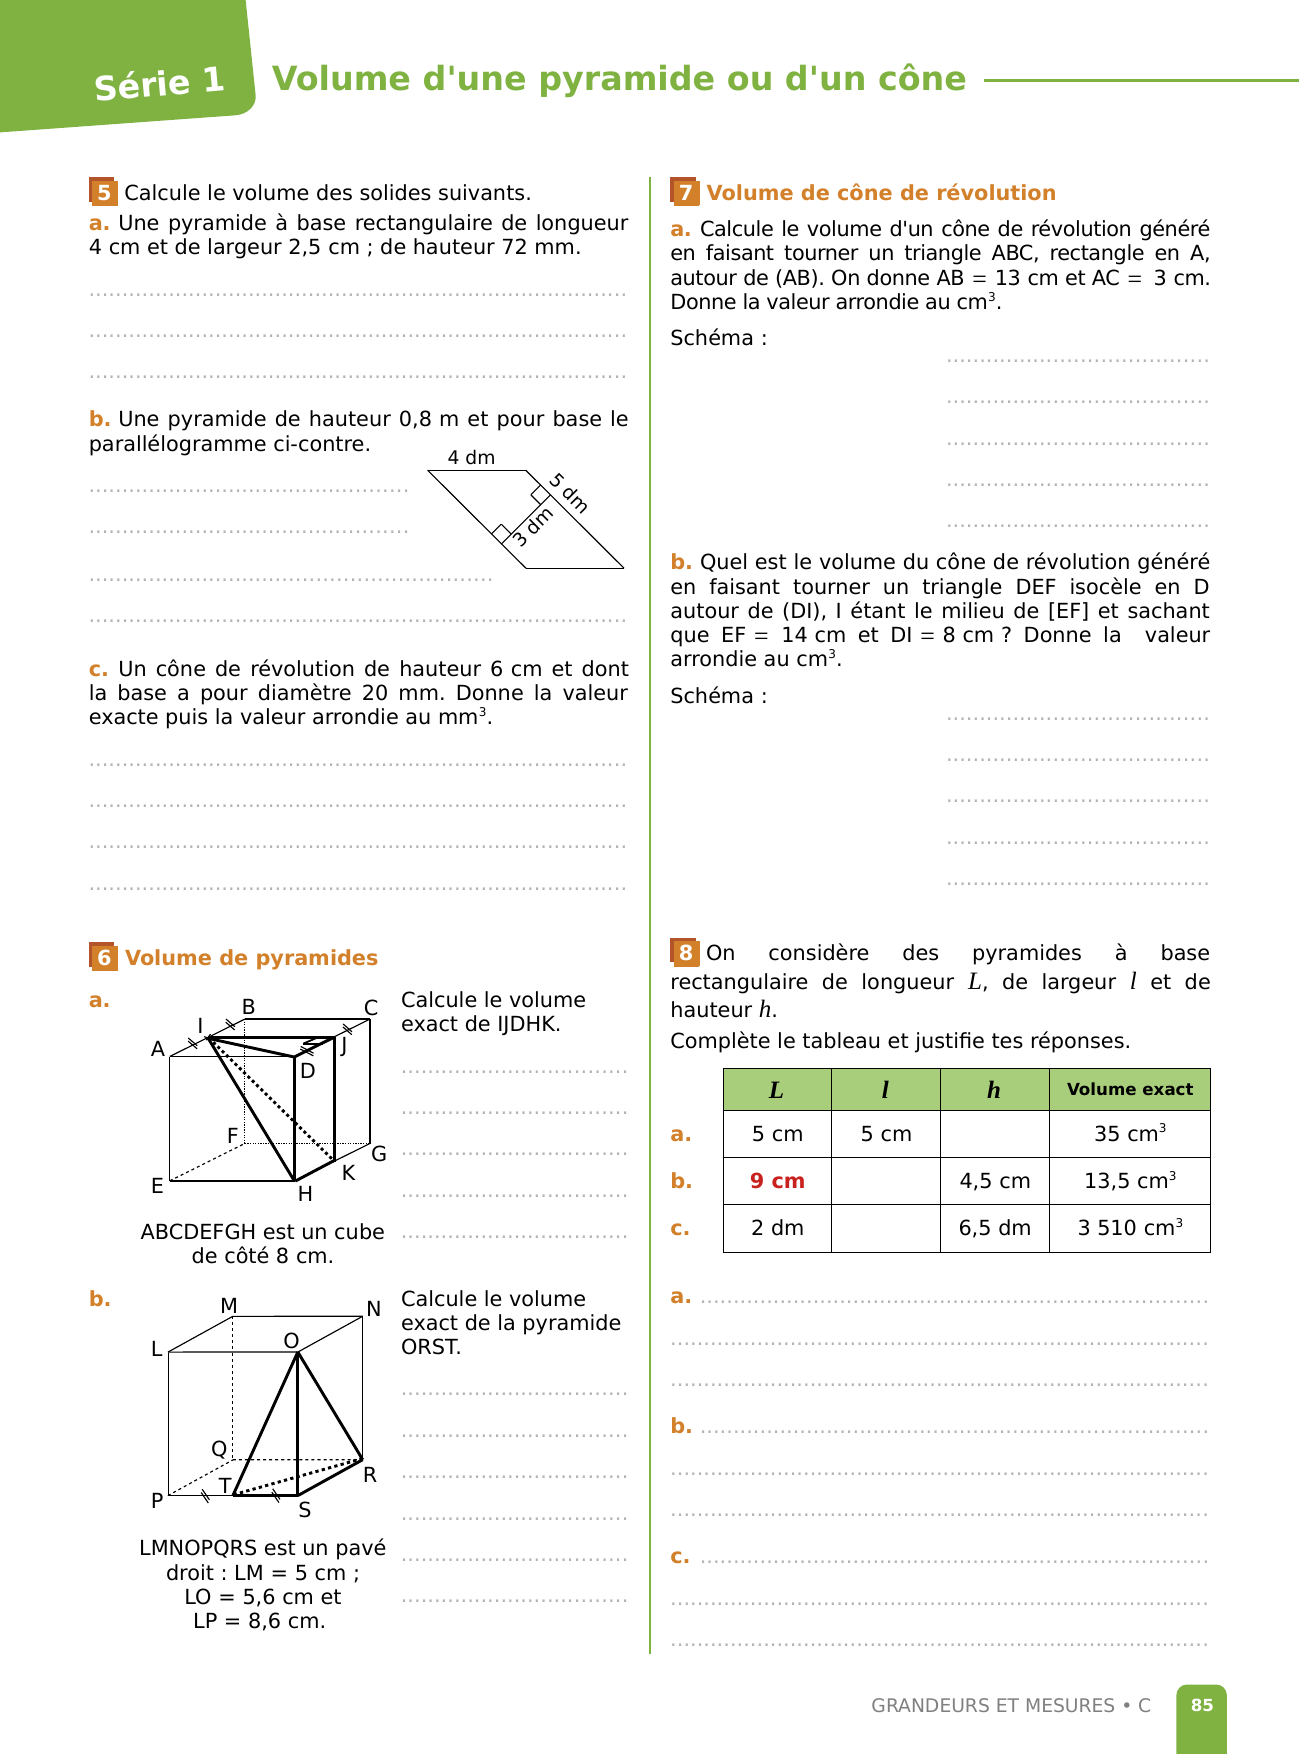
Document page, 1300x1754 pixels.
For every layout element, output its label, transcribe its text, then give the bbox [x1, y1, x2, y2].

table_cell [670, 1157, 723, 1204]
table_header Volume exact [1050, 1069, 1210, 1110]
subtitle Volume de cône de révolution [696, 177, 1211, 205]
subtitle Calcule le volume des solides suivants. [114, 177, 629, 205]
table_header l [832, 1069, 940, 1110]
table_header h [941, 1069, 1049, 1110]
table_cell [832, 1158, 940, 1204]
table_cell LMNOPQRS est un pavé droit : LM = 5 cm ; LO = 5,6 cm et LP = 8,6 cm. [130, 1281, 395, 1645]
table_cell 13,5 cm3 [1050, 1158, 1210, 1204]
table_header Schéma : [670, 320, 940, 539]
text Complète le tableau et justifie tes réponses. [670, 1029, 1211, 1053]
list Une pyramide à base rectangulaire de longueur 4 cm et de largeur 2,5 cm ; de hauteur 72 mm. [88, 211, 629, 260]
table_cell [941, 1111, 1049, 1157]
table_header L [724, 1069, 831, 1110]
table_header [670, 1068, 723, 1110]
list Un cône de révolution de hauteur 6 cm et dont la base a pour diamètre 20 mm. Donne la valeur exacte puis la valeur arrondie au mm3. [88, 657, 629, 729]
subtitle On considère des pyramides à base rectangulaire de longueur L, de largeur l et de hauteur h. [670, 938, 1211, 1023]
table_cell 6,5 dm [941, 1205, 1049, 1252]
table_cell 5 cm [724, 1111, 831, 1157]
table_header [940, 678, 1211, 896]
table_cell [89, 1281, 130, 1645]
table_cell 9 cm [724, 1158, 831, 1204]
list Quel est le volume du cône de révolution généré en faisant tourner un triangle DEF isocèle en D autour de (DI), I étant le milieu de [EF] et sachant que EF = 14 cm et DI = 8 cm ? Donne la valeur arrondie au cm3. [670, 550, 1211, 672]
table_cell 35 cm3 [1050, 1111, 1210, 1157]
table_cell 5 cm [832, 1111, 940, 1157]
table_cell [832, 1205, 940, 1252]
table_header [89, 982, 130, 1281]
subtitle Volume de pyramides [114, 942, 629, 970]
table_cell [670, 1204, 723, 1252]
table_cell [670, 1110, 723, 1157]
table_header [940, 320, 1211, 539]
table_header ABCDEFGH est un cube de côté 8 cm. [130, 982, 395, 1281]
table_cell 3 510 cm3 [1050, 1205, 1210, 1252]
table_cell 2 dm [724, 1205, 831, 1252]
list Une pyramide de hauteur 0,8 m et pour base le parallélogramme ci-contre. [88, 407, 629, 456]
table_cell Calcule le volume exact de la pyramide ORST. [395, 1281, 629, 1645]
table_header Schéma : [670, 678, 940, 896]
list Calcule le volume d'un cône de révolution généré en faisant tourner un triangle ABC, rectangle en A, autour de (AB). On donne AB = 13 cm et AC = 3 cm. Donne la valeur arrondie au cm3. [670, 217, 1211, 314]
table_header Calcule le volume exact de IJDHK. [395, 982, 629, 1281]
table_cell 4,5 cm [941, 1158, 1049, 1204]
